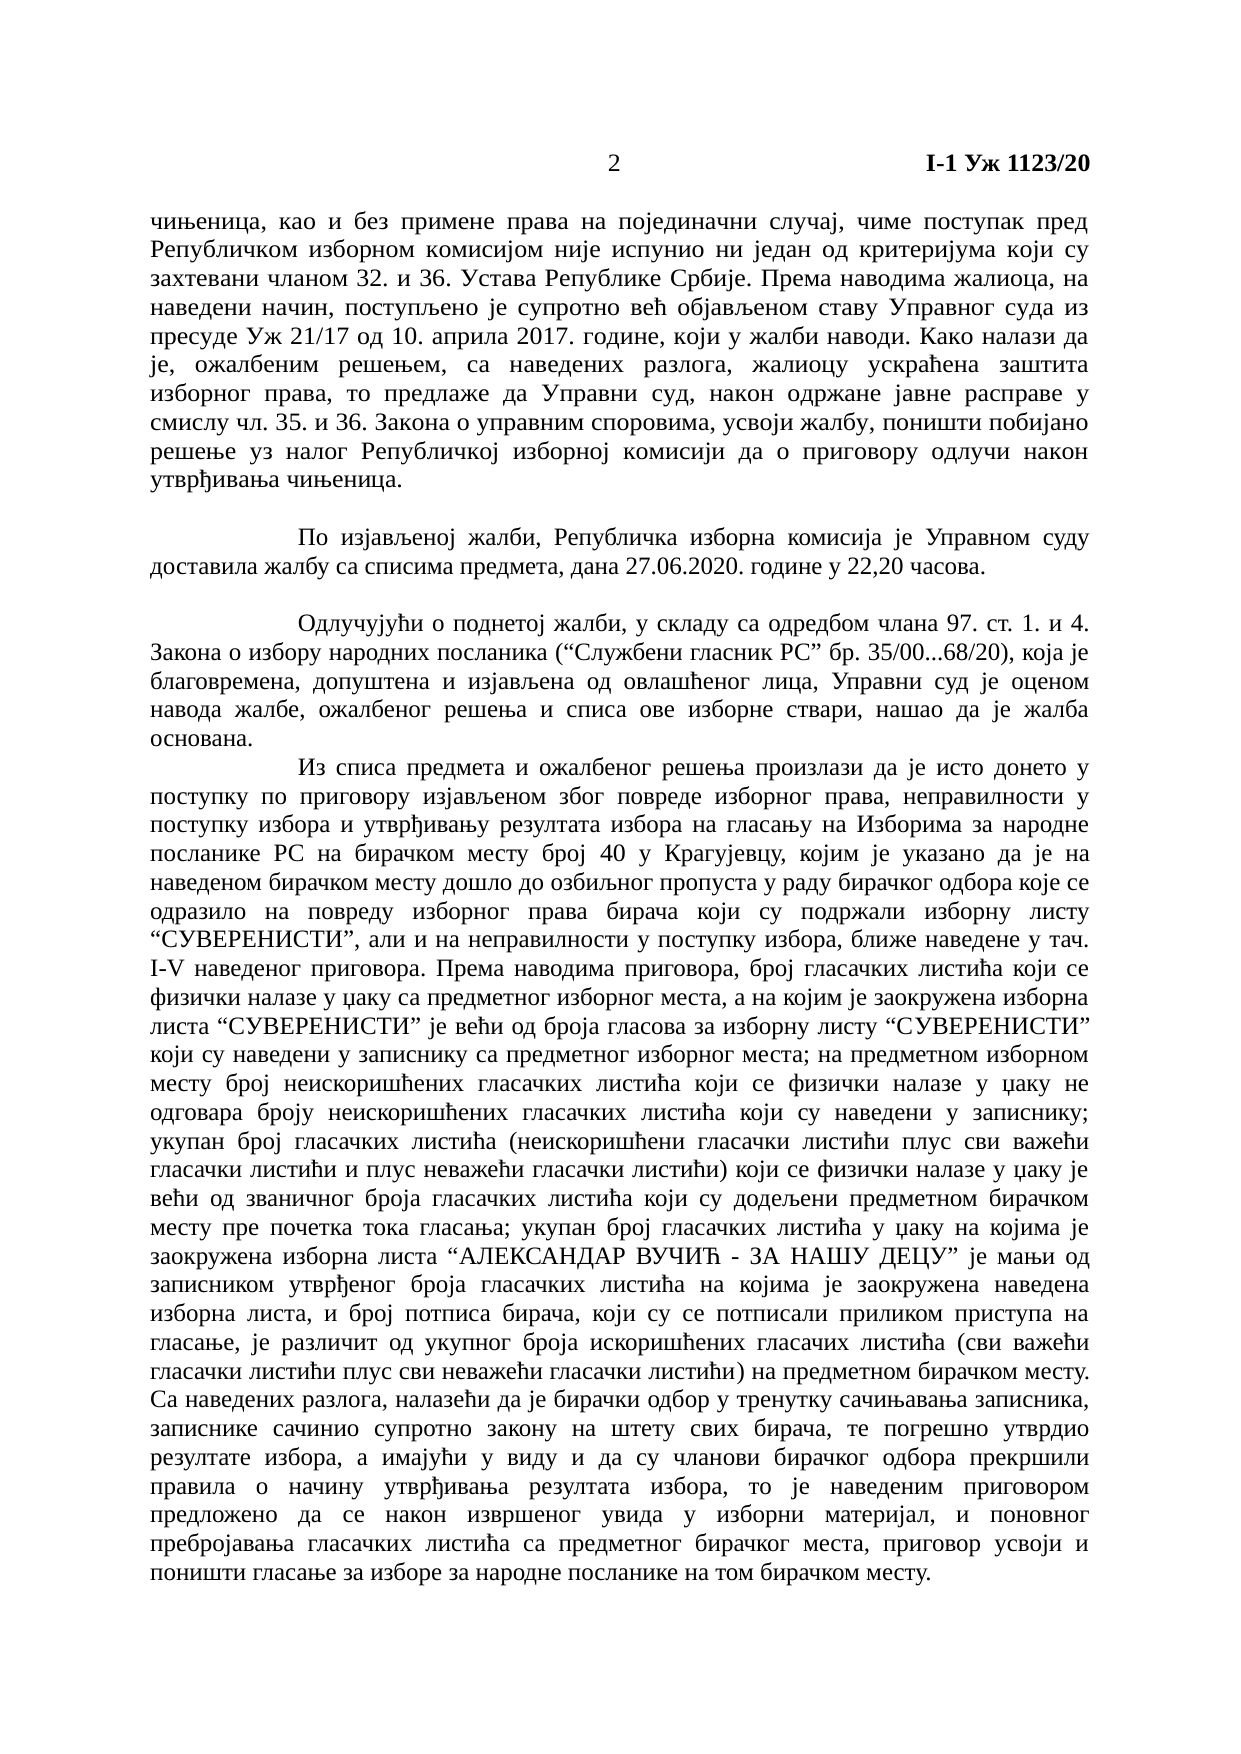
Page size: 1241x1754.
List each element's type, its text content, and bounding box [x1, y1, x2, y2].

text чињеница, као и без примене права на појединачни случај, чиме поступак пред Републичком изборном комисијом није испунио ни један од критеријума који су захтевани чланом 32. и 36. Устава Републике Србије. Према наводима жалиоца, на наведени начин, поступљено је супротно већ објављеном ставу Управног суда из пресуде Уж 21/17 од 10. априла 2017. године, који у жалби наводи. Како налази да је, ожалбеним решењем, са наведених разлога, жалиоцу ускраћена заштита изборног права, то предлаже да Управни суд, након одржане јавне расправе у смислу чл. 35. и 36. Закона о управним споровима, усвоји жалбу, поништи побијано решење уз налог Републичкој изборној комисији да о приговору одлучи након утврђивања чињеница. [150, 206, 1090, 493]
text По изјављеној жалби, Републичка изборна комисија је Управном суду доставила жалбу са списима предмета, дана 27.06.2020. године у 22,20 часова. [150, 522, 1090, 579]
text Одлучујући о поднетој жалби, у складу са одредбом члана 97. ст. 1. и 4. Закона о избору народних посланика (“Службени гласник РС” бр. 35/00...68/20), која је благовремена, допуштена и изјављена од овлашћеног лица, Управни суд је оценом навода жалбе, ожалбеног решења и списа ове изборне ствари, нашао да је жалба основана. [150, 608, 1090, 752]
text Из списа предмета и ожалбеног решења произлази да је исто донето у поступку по приговору изјављеном због повреде изборног права, неправилности у поступку избора и утврђивању резултата избора на гласању на Изборима за народне посланике РС на бирачком месту број 40 у Крагујевцу, којим је указано да је на наведеном бирачком месту дошло до озбиљног пропуста у раду бирачког одбора које се одразило на повреду изборног права бирача који су подржали изборну листу “СУВЕРЕНИСТИ”, али и на неправилности у поступку избора, ближе наведене у тач. I-V наведеног приговора. Према наводима приговора, број гласачких листића који се физички налазе у џаку са предметног изборног места, а на којим је заокружена изборна листа “СУВЕРЕНИСТИ” је већи од броја гласова за изборну листу “СУВЕРЕНИСТИ” који су наведени у записнику са предметног изборног места; на предметном изборном месту број неискоришћених гласачких листића који се физички налазе у џаку не одговара броју неискоришћених гласачких листића који су наведени у записнику; укупан број гласачких листића (неискоришћени гласачки листићи плус сви важећи гласачки листићи и плус неважећи гласачки листићи) који се физички налазе у џаку је већи од званичног броја гласачких листића који су додељени предметном бирачком месту пре почетка тока гласања; укупан број гласачких листића у џаку на којима је заокружена изборна листа “АЛЕКСАНДАР ВУЧИЋ - ЗА НАШУ ДЕЦУ” је мањи од записником утврђеног броја гласачких листића на којима је заокружена наведена изборна листа, и број потписа бирача, који су се потписали приликом приступа на гласање, је различит од укупног броја искоришћених гласачих листића (сви важећи гласачки листићи плус сви неважећи гласачки листићи) на предметном бирачком месту. Са наведених разлога, налазећи да је бирачки одбор у тренутку сачињавања записника, записнике сачинио супротно закону на штету свих бирача, те погрешно утврдио резултате избора, а имајући у виду и да су чланови бирачког одбора прекршили правила о начину утврђивања резултата избора, то је наведеним приговором предложено да се након извршеног увида у изборни материјал, и поновног пребројавања гласачких листића са предметног бирачког места, приговор усвоји и поништи гласање за изборе за народне посланике на том бирачком месту. [150, 752, 1090, 1586]
